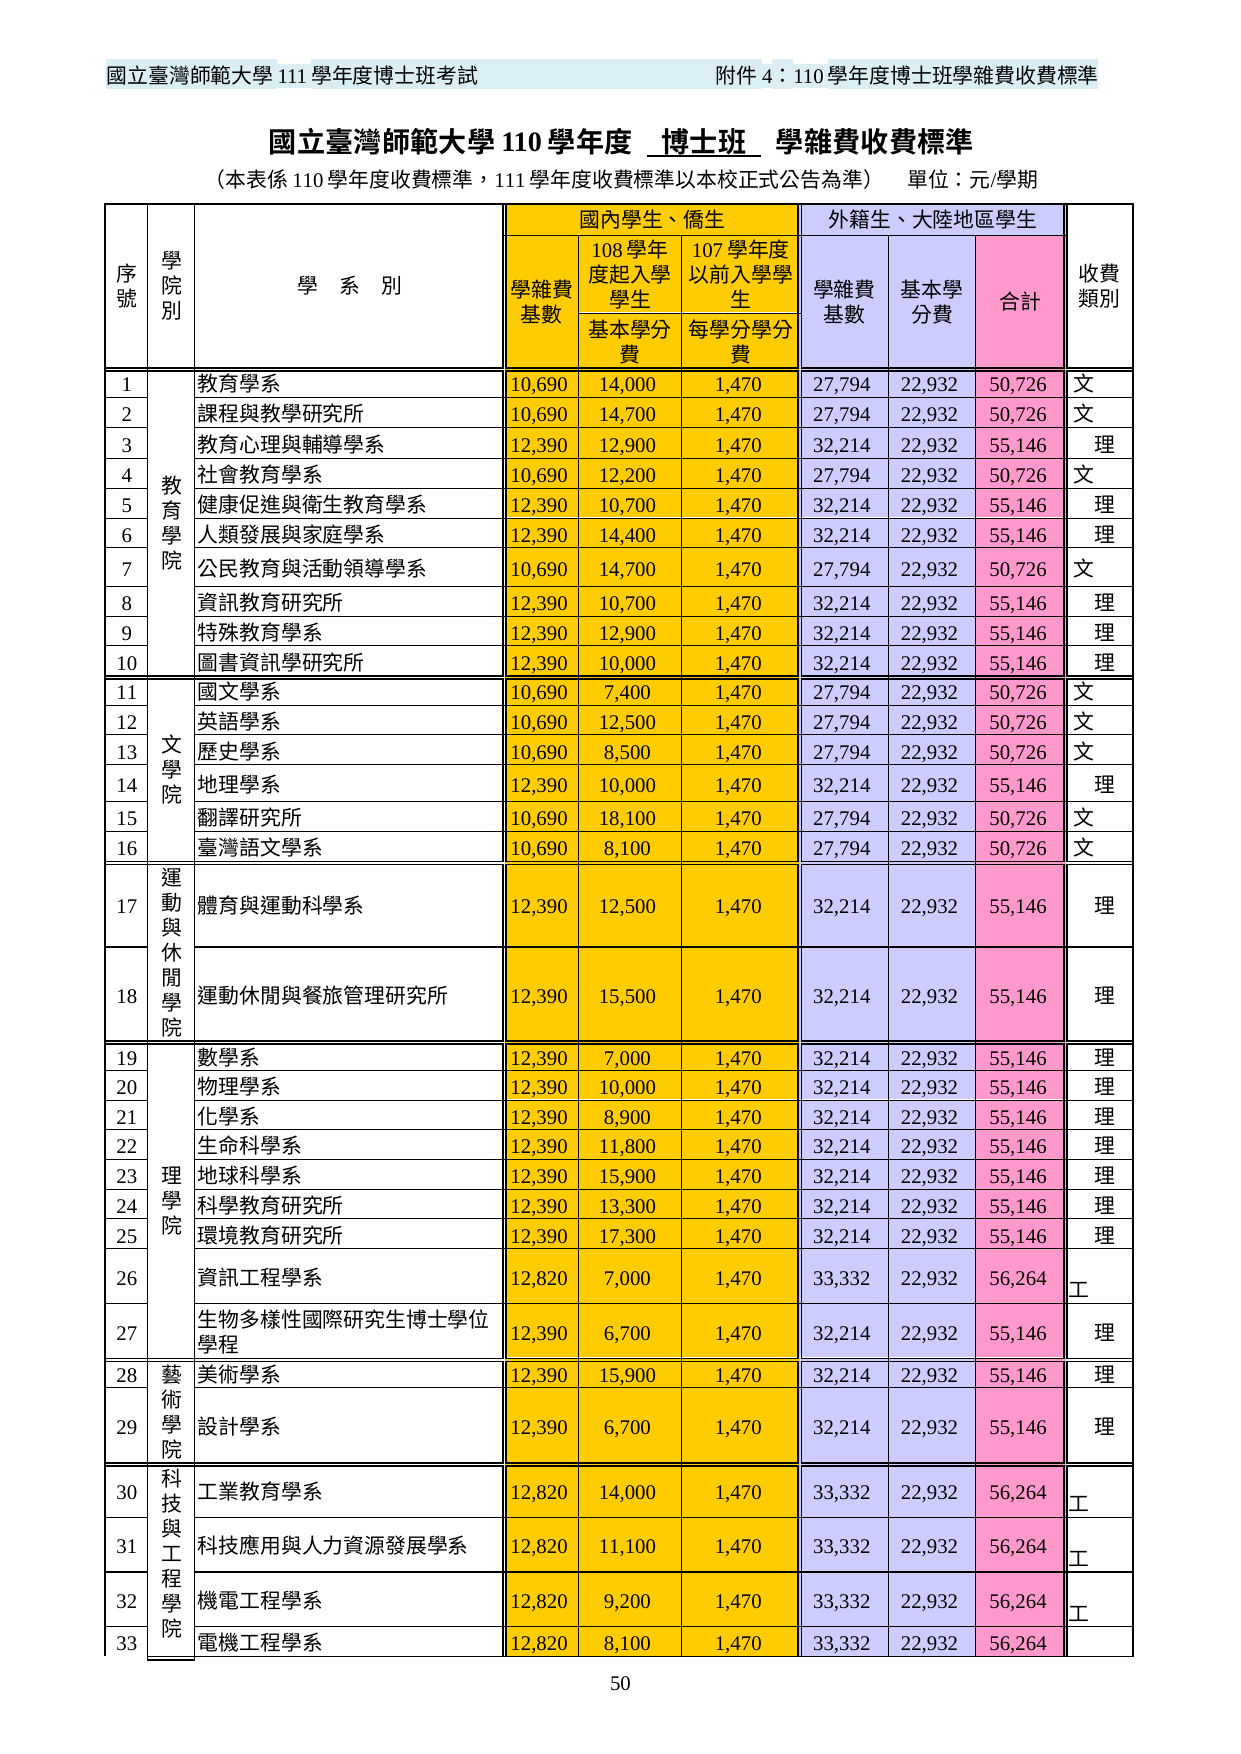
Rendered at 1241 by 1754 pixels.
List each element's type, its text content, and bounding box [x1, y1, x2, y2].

table_header 收費類別 [1068, 205, 1132, 367]
table_cell 10,690 [507, 802, 578, 831]
table_cell 理 [1068, 1130, 1132, 1159]
table_cell 2 [106, 398, 147, 427]
table_cell 12,390 [507, 489, 578, 517]
table_cell 理 [1068, 948, 1132, 1040]
table_cell 1,470 [682, 1467, 797, 1517]
table_header 學 院 別 [148, 205, 194, 367]
table_cell 1,470 [682, 1573, 797, 1626]
table_cell 教育心理與輔導學系 [195, 428, 502, 458]
table_cell 國文學系 [195, 680, 502, 705]
table_header 學 系 別 [195, 205, 502, 367]
table_cell 文學院 [148, 680, 194, 861]
table_cell 50,726 [976, 459, 1063, 488]
table_cell 12,390 [507, 1190, 578, 1218]
table_cell 27,794 [802, 832, 888, 861]
table_cell 32,214 [802, 1190, 888, 1218]
table_cell 理 [1068, 519, 1132, 547]
table_cell 13 [106, 735, 147, 764]
table_cell 22,932 [889, 428, 975, 458]
table_cell 24 [106, 1190, 147, 1218]
table_cell 1,470 [682, 1071, 797, 1099]
table_cell 10,690 [507, 398, 578, 427]
table_cell 27,794 [802, 548, 888, 586]
table_cell 32 [106, 1573, 147, 1626]
table_cell 公民教育與活動領導學系 [195, 548, 502, 586]
table_cell 33,332 [802, 1518, 888, 1571]
table_cell 藝術學院 [148, 1362, 194, 1462]
table_cell 32,214 [802, 948, 888, 1040]
table_cell 圖書資訊學研究所 [195, 646, 502, 675]
table_cell 32,214 [802, 1130, 888, 1159]
table_cell 理 [1068, 646, 1132, 675]
table_cell 32,214 [802, 617, 888, 645]
table_cell 健康促進與衛生教育學系 [195, 489, 502, 517]
table_cell 12 [106, 706, 147, 734]
table_cell 22,932 [889, 489, 975, 517]
table_cell 12,390 [507, 1304, 578, 1357]
table_cell 1,470 [682, 948, 797, 1040]
table_cell 33,332 [802, 1627, 888, 1656]
table_cell 56,264 [976, 1573, 1063, 1626]
table_cell 13,300 [579, 1190, 681, 1218]
table_cell 10,690 [507, 706, 578, 734]
table_cell 22,932 [889, 548, 975, 586]
table_cell 10,690 [507, 735, 578, 764]
table_cell 1,470 [682, 1518, 797, 1571]
table_cell 1,470 [682, 519, 797, 547]
table_cell 55,146 [976, 1362, 1063, 1387]
table_cell 理學院 [148, 1045, 194, 1357]
table_cell 臺灣語文學系 [195, 832, 502, 861]
table_cell 資訊工程學系 [195, 1249, 502, 1303]
table_cell 歷史學系 [195, 735, 502, 764]
table_cell 環境教育研究所 [195, 1219, 502, 1248]
table_cell 32,214 [802, 646, 888, 675]
table_cell 12,390 [507, 428, 578, 458]
table_cell 14,000 [579, 1467, 681, 1517]
table_cell 50,726 [976, 680, 1063, 705]
table_cell 12,390 [507, 1160, 578, 1189]
table_cell 18,100 [579, 802, 681, 831]
table_header 國內學生、僑生 [507, 205, 797, 235]
table_cell 3 [106, 428, 147, 458]
table_cell 11,100 [579, 1518, 681, 1571]
table_cell 10,690 [507, 680, 578, 705]
table_cell 基本學分費 [579, 314, 681, 367]
table_cell 12,820 [507, 1467, 578, 1517]
table_cell 32,214 [802, 1219, 888, 1248]
table_cell 22,932 [889, 1627, 975, 1656]
table_cell 108學年度起入學學生 [579, 236, 681, 312]
table_cell 12,820 [507, 1573, 578, 1626]
table_cell 12,390 [507, 646, 578, 675]
table_cell 12,820 [507, 1518, 578, 1571]
table_cell 文 [1068, 459, 1132, 488]
table_cell 17,300 [579, 1219, 681, 1248]
table_cell 12,390 [507, 865, 578, 946]
table_cell 10,690 [507, 459, 578, 488]
table_cell 1,470 [682, 1362, 797, 1387]
table_cell 理 [1068, 765, 1132, 801]
table_cell 教育學系 [195, 372, 502, 397]
table_cell 體育與運動科學系 [195, 865, 502, 946]
table_cell 每學分學分費 [682, 314, 797, 367]
table_cell 22,932 [889, 1071, 975, 1099]
table_cell 22,932 [889, 1101, 975, 1129]
table_cell 22,932 [889, 1388, 975, 1462]
table_cell 理 [1068, 489, 1132, 517]
table_cell 55,146 [976, 1071, 1063, 1099]
table_cell 32,214 [802, 1045, 888, 1070]
table_cell 23 [106, 1160, 147, 1189]
table_cell 1,470 [682, 1045, 797, 1070]
table_cell 22 [106, 1130, 147, 1159]
table_cell 1,470 [682, 398, 797, 427]
table_cell 55,146 [976, 948, 1063, 1040]
table_cell 55,146 [976, 646, 1063, 675]
table_cell 12,820 [507, 1249, 578, 1303]
table_cell 工 [1068, 1249, 1132, 1303]
table_cell 1,470 [682, 617, 797, 645]
table_cell 物理學系 [195, 1071, 502, 1099]
table_cell 1,470 [682, 1304, 797, 1357]
table_cell 8,100 [579, 832, 681, 861]
table_cell 55,146 [976, 1190, 1063, 1218]
table_cell 22,932 [889, 1304, 975, 1357]
table_cell 4 [106, 459, 147, 488]
table_cell 1,470 [682, 802, 797, 831]
table_cell 地球科學系 [195, 1160, 502, 1189]
table_cell 7,400 [579, 680, 681, 705]
table_cell 17 [106, 865, 147, 946]
table_cell 22,932 [889, 765, 975, 801]
table_cell 6,700 [579, 1304, 681, 1357]
table_cell 英語學系 [195, 706, 502, 734]
table_cell 50,726 [976, 372, 1063, 397]
table_cell 29 [106, 1388, 147, 1462]
table_cell 1,470 [682, 765, 797, 801]
table_cell 文 [1068, 735, 1132, 764]
table_cell 55,146 [976, 1388, 1063, 1462]
table_cell 理 [1068, 1388, 1132, 1462]
table_cell 1,470 [682, 680, 797, 705]
table_cell 55,146 [976, 617, 1063, 645]
table_cell 32,214 [802, 489, 888, 517]
table_cell 32,214 [802, 1362, 888, 1387]
table_cell 6 [106, 519, 147, 547]
table_cell 14,700 [579, 548, 681, 586]
table_cell 12,390 [507, 1071, 578, 1099]
table_cell 機電工程學系 [195, 1573, 502, 1626]
table_cell 科技與工程學院 [148, 1467, 194, 1656]
table_cell 22,932 [889, 680, 975, 705]
table_cell 107學年度以前入學學生 [682, 236, 797, 312]
table_cell 理 [1068, 617, 1132, 645]
table_cell 12,390 [507, 587, 578, 616]
table_cell 32,214 [802, 519, 888, 547]
table_cell 12,500 [579, 865, 681, 946]
table_cell 55,146 [976, 1130, 1063, 1159]
table_cell 22,932 [889, 1045, 975, 1070]
table_cell 18 [106, 948, 147, 1040]
table_cell 基本學分費 [889, 236, 975, 367]
table_cell 22,932 [889, 1190, 975, 1218]
table_cell 運動與休閒學院 [148, 865, 194, 1040]
table_cell 學雜費基數 [802, 236, 888, 367]
table_cell 22,932 [889, 587, 975, 616]
table_cell 1,470 [682, 865, 797, 946]
table_cell 文 [1068, 680, 1132, 705]
table_cell 1,470 [682, 1219, 797, 1248]
table_cell 32,214 [802, 1160, 888, 1189]
table_cell 15,900 [579, 1362, 681, 1387]
table_cell 1,470 [682, 1190, 797, 1218]
table_cell 1,470 [682, 587, 797, 616]
table_cell 生物多樣性國際研究生博士學位學程 [195, 1304, 502, 1357]
table_cell 27 [106, 1304, 147, 1357]
table_cell 15 [106, 802, 147, 831]
table_cell 22,932 [889, 1518, 975, 1571]
table_cell 理 [1068, 1071, 1132, 1099]
table_cell 28 [106, 1362, 147, 1387]
table_cell 55,146 [976, 1045, 1063, 1070]
table_cell 22,932 [889, 1362, 975, 1387]
table_cell 1 [106, 372, 147, 397]
table_cell 22,932 [889, 519, 975, 547]
table_cell 9,200 [579, 1573, 681, 1626]
table_cell 55,146 [976, 1160, 1063, 1189]
table_cell 50,726 [976, 706, 1063, 734]
table_cell 56,264 [976, 1518, 1063, 1571]
table_cell 12,390 [507, 1219, 578, 1248]
table_cell 10,690 [507, 372, 578, 397]
table_cell 12,390 [507, 617, 578, 645]
text 國立臺灣師範大學110學年度 博士班 學雜費收費標準 [106, 119, 1136, 157]
table_cell 6,700 [579, 1388, 681, 1462]
table_cell 50,726 [976, 398, 1063, 427]
table_cell 工 [1068, 1467, 1132, 1517]
table_cell 1,470 [682, 372, 797, 397]
table_cell 1,470 [682, 1160, 797, 1189]
table_cell 1,470 [682, 548, 797, 586]
table_cell 8,100 [579, 1627, 681, 1656]
table_cell 10 [106, 646, 147, 675]
table_cell 化學系 [195, 1101, 502, 1129]
table_cell 50,726 [976, 832, 1063, 861]
table_cell 理 [1068, 1362, 1132, 1387]
table_cell 30 [106, 1467, 147, 1517]
table_cell 27,794 [802, 735, 888, 764]
table_cell 設計學系 [195, 1388, 502, 1462]
table_cell 特殊教育學系 [195, 617, 502, 645]
table_cell 1,470 [682, 646, 797, 675]
table_cell 21 [106, 1101, 147, 1129]
table_cell 11,800 [579, 1130, 681, 1159]
table_cell 工業教育學系 [195, 1467, 502, 1517]
table_cell 22,932 [889, 398, 975, 427]
table_cell 1,470 [682, 489, 797, 517]
table_cell 7,000 [579, 1045, 681, 1070]
table_cell 32,214 [802, 1071, 888, 1099]
table_cell 科學教育研究所 [195, 1190, 502, 1218]
table_cell 32,214 [802, 1304, 888, 1357]
table_cell 22,932 [889, 802, 975, 831]
table_cell 56,264 [976, 1467, 1063, 1517]
table_cell 22,932 [889, 1573, 975, 1626]
table_cell 22,932 [889, 865, 975, 946]
table_cell 10,000 [579, 646, 681, 675]
table_cell 14,400 [579, 519, 681, 547]
table_cell 12,390 [507, 519, 578, 547]
table_cell 社會教育學系 [195, 459, 502, 488]
table_cell 14,700 [579, 398, 681, 427]
table_cell 56,264 [976, 1627, 1063, 1656]
table_cell 1,470 [682, 1627, 797, 1656]
table_cell 55,146 [976, 1101, 1063, 1129]
table_cell 15,900 [579, 1160, 681, 1189]
table_cell 22,932 [889, 617, 975, 645]
table_cell 教育學院 [148, 372, 194, 675]
table_cell 理 [1068, 1101, 1132, 1129]
table_cell 電機工程學系 [195, 1627, 502, 1656]
table_cell 1,470 [682, 459, 797, 488]
table_cell 10,690 [507, 832, 578, 861]
table_cell 55,146 [976, 489, 1063, 517]
table_cell 31 [106, 1518, 147, 1571]
table_cell 56,264 [976, 1249, 1063, 1303]
table_cell 理 [1068, 865, 1132, 946]
table_cell 9 [106, 617, 147, 645]
table_cell 文 [1068, 548, 1132, 586]
table_cell 理 [1068, 428, 1132, 458]
table_cell 地理學系 [195, 765, 502, 801]
table_cell [1068, 1627, 1132, 1656]
table_cell 1,470 [682, 706, 797, 734]
table_cell 27,794 [802, 459, 888, 488]
table_cell 55,146 [976, 428, 1063, 458]
table_cell 16 [106, 832, 147, 861]
table_cell 人類發展與家庭學系 [195, 519, 502, 547]
table_cell 22,932 [889, 372, 975, 397]
table_cell 12,390 [507, 1362, 578, 1387]
table_cell 數學系 [195, 1045, 502, 1070]
table_cell 22,932 [889, 735, 975, 764]
table_cell 27,794 [802, 680, 888, 705]
table_cell 理 [1068, 1160, 1132, 1189]
table_cell 1,470 [682, 1249, 797, 1303]
table_cell 15,500 [579, 948, 681, 1040]
table_cell 22,932 [889, 948, 975, 1040]
table_cell 22,932 [889, 1467, 975, 1517]
table_cell 10,000 [579, 1071, 681, 1099]
table_cell 27,794 [802, 372, 888, 397]
table_cell 8 [106, 587, 147, 616]
table_cell 55,146 [976, 765, 1063, 801]
table_cell 12,390 [507, 1130, 578, 1159]
table_cell 文 [1068, 832, 1132, 861]
table_cell 25 [106, 1219, 147, 1248]
table_cell 12,900 [579, 428, 681, 458]
table_cell 10,700 [579, 489, 681, 517]
table_cell 翻譯研究所 [195, 802, 502, 831]
table_cell 12,390 [507, 1045, 578, 1070]
table_cell 理 [1068, 587, 1132, 616]
table_cell 生命科學系 [195, 1130, 502, 1159]
table_cell 文 [1068, 706, 1132, 734]
table_cell 文 [1068, 398, 1132, 427]
table_cell 50,726 [976, 802, 1063, 831]
table_cell 55,146 [976, 1219, 1063, 1248]
table_cell 10,000 [579, 765, 681, 801]
table_cell 1,470 [682, 428, 797, 458]
table_cell 19 [106, 1045, 147, 1070]
table_cell 55,146 [976, 587, 1063, 616]
table_cell 32,214 [802, 587, 888, 616]
table_cell 50,726 [976, 548, 1063, 586]
table_header 外籍生、大陸地區學生 [802, 205, 1063, 235]
table_cell 資訊教育研究所 [195, 587, 502, 616]
table_cell 12,390 [507, 1101, 578, 1129]
table_cell 合計 [976, 236, 1063, 367]
table_cell 33 [106, 1627, 147, 1656]
table_cell 14,000 [579, 372, 681, 397]
table_cell 文 [1068, 372, 1132, 397]
table_cell 1,470 [682, 1130, 797, 1159]
table_cell 12,900 [579, 617, 681, 645]
table_cell 26 [106, 1249, 147, 1303]
table_cell 22,932 [889, 1219, 975, 1248]
table_cell 27,794 [802, 706, 888, 734]
table_cell 7 [106, 548, 147, 586]
table_cell 33,332 [802, 1467, 888, 1517]
table_cell 33,332 [802, 1249, 888, 1303]
table_cell 1,470 [682, 832, 797, 861]
table_cell 文 [1068, 802, 1132, 831]
table_cell 工 [1068, 1573, 1132, 1626]
table_cell 55,146 [976, 865, 1063, 946]
table_cell 22,932 [889, 1249, 975, 1303]
table_cell 55,146 [976, 519, 1063, 547]
table_cell 33,332 [802, 1573, 888, 1626]
table_cell 美術學系 [195, 1362, 502, 1387]
table_cell 理 [1068, 1190, 1132, 1218]
table_cell 32,214 [802, 765, 888, 801]
table_cell 理 [1068, 1219, 1132, 1248]
table_cell 5 [106, 489, 147, 517]
table_cell 22,932 [889, 646, 975, 675]
table_cell 8,500 [579, 735, 681, 764]
table_cell 22,932 [889, 1160, 975, 1189]
table_cell 14 [106, 765, 147, 801]
table_cell 32,214 [802, 865, 888, 946]
table_cell 8,900 [579, 1101, 681, 1129]
table_cell 理 [1068, 1304, 1132, 1357]
table_cell 12,390 [507, 1388, 578, 1462]
text （本表係110學年度收費標準，111學年度收費標準以本校正式公告為準） 單位：元/學期 [106, 157, 1136, 195]
table_cell 50,726 [976, 735, 1063, 764]
table_cell 工 [1068, 1518, 1132, 1571]
table_cell 11 [106, 680, 147, 705]
table_cell 12,390 [507, 948, 578, 1040]
table_cell 22,932 [889, 459, 975, 488]
table_cell 27,794 [802, 398, 888, 427]
table_cell 12,200 [579, 459, 681, 488]
table_cell 10,700 [579, 587, 681, 616]
table_cell 22,932 [889, 832, 975, 861]
table_cell 32,214 [802, 1388, 888, 1462]
table_cell 12,500 [579, 706, 681, 734]
table_cell 1,470 [682, 735, 797, 764]
table_cell 運動休閒與餐旅管理研究所 [195, 948, 502, 1040]
table_cell 7,000 [579, 1249, 681, 1303]
table_cell 科技應用與人力資源發展學系 [195, 1518, 502, 1571]
table_cell 12,390 [507, 765, 578, 801]
table_cell 55,146 [976, 1304, 1063, 1357]
table_cell 課程與教學研究所 [195, 398, 502, 427]
table_cell 12,820 [507, 1627, 578, 1656]
table_cell 32,214 [802, 1101, 888, 1129]
table_cell 1,470 [682, 1101, 797, 1129]
table_cell 1,470 [682, 1388, 797, 1462]
table_cell 22,932 [889, 1130, 975, 1159]
table_cell 學雜費基數 [507, 236, 578, 367]
table_cell 22,932 [889, 706, 975, 734]
table_cell 20 [106, 1071, 147, 1099]
table_cell 32,214 [802, 428, 888, 458]
table_cell 理 [1068, 1045, 1132, 1070]
table_header 序號 [106, 205, 147, 367]
table_cell 10,690 [507, 548, 578, 586]
table_cell 27,794 [802, 802, 888, 831]
